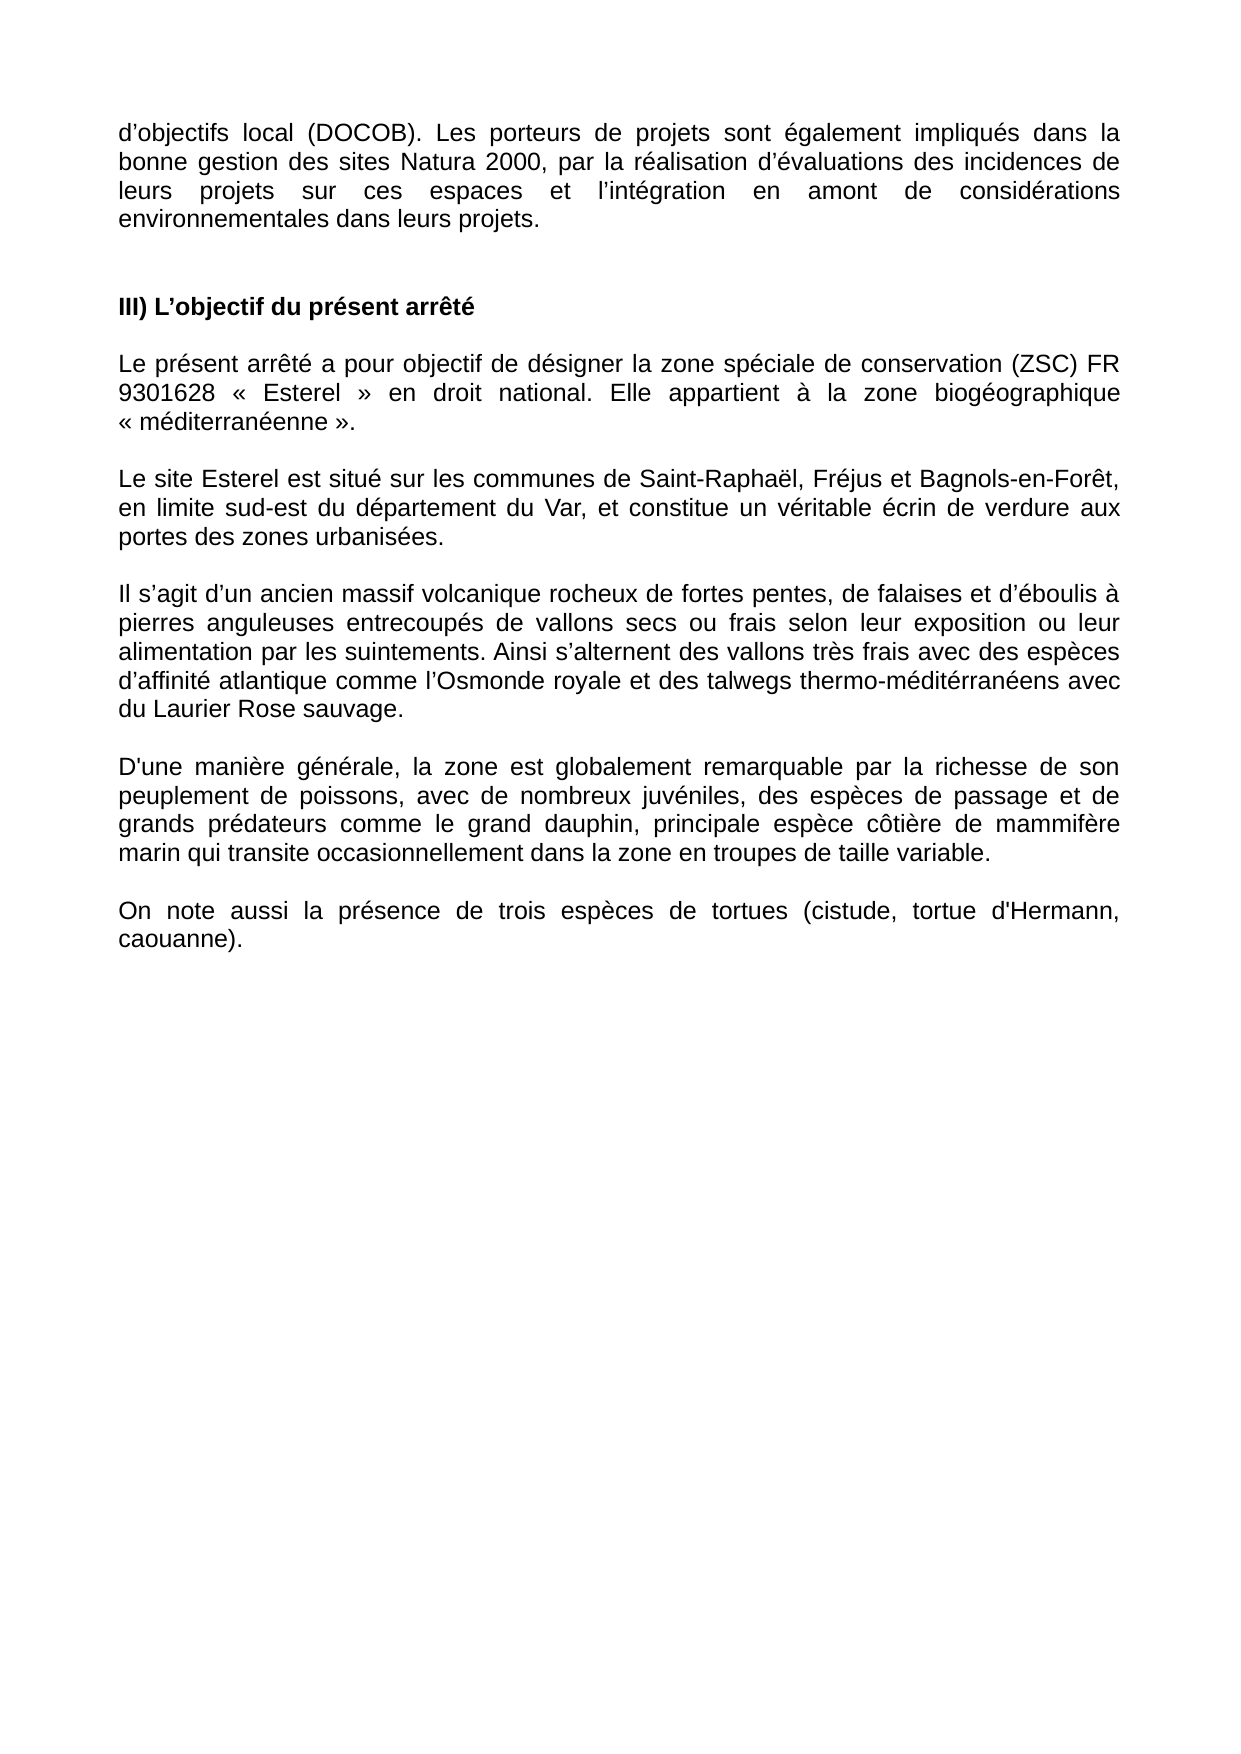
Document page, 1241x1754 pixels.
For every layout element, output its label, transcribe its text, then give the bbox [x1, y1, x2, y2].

text On note aussi la présence de trois espèces de tortues (cistude, tortue d'Hermann, caouanne). [118, 896, 1122, 953]
text Le présent arrêté a pour objectif de désigner la zone spéciale de conservation (ZSC) FR 9301628 « Esterel » en droit national. Elle appartient à la zone biogéographique « méditerranéenne ». [118, 349, 1122, 436]
text III) L’objectif du présent arrêté [118, 291, 1122, 320]
text d’objectifs local (DOCOB). Les porteurs de projets sont également impliqués dans la bonne gestion des sites Natura 2000, par la réalisation d’évaluations des incidences de leurs projets sur ces espaces et l’intégration en amont de considérations environnementales dans leurs projets. [118, 118, 1122, 233]
text D'une manière générale, la zone est globalement remarquable par la richesse de son peuplement de poissons, avec de nombreux juvéniles, des espèces de passage et de grands prédateurs comme le grand dauphin, principale espèce côtière de mammifère marin qui transite occasionnellement dans la zone en troupes de taille variable. [118, 752, 1122, 867]
text Le site Esterel est situé sur les communes de Saint-Raphaël, Fréjus et Bagnols-en-Forêt, en limite sud-est du département du Var, et constitue un véritable écrin de verdure aux portes des zones urbanisées. [118, 464, 1122, 551]
